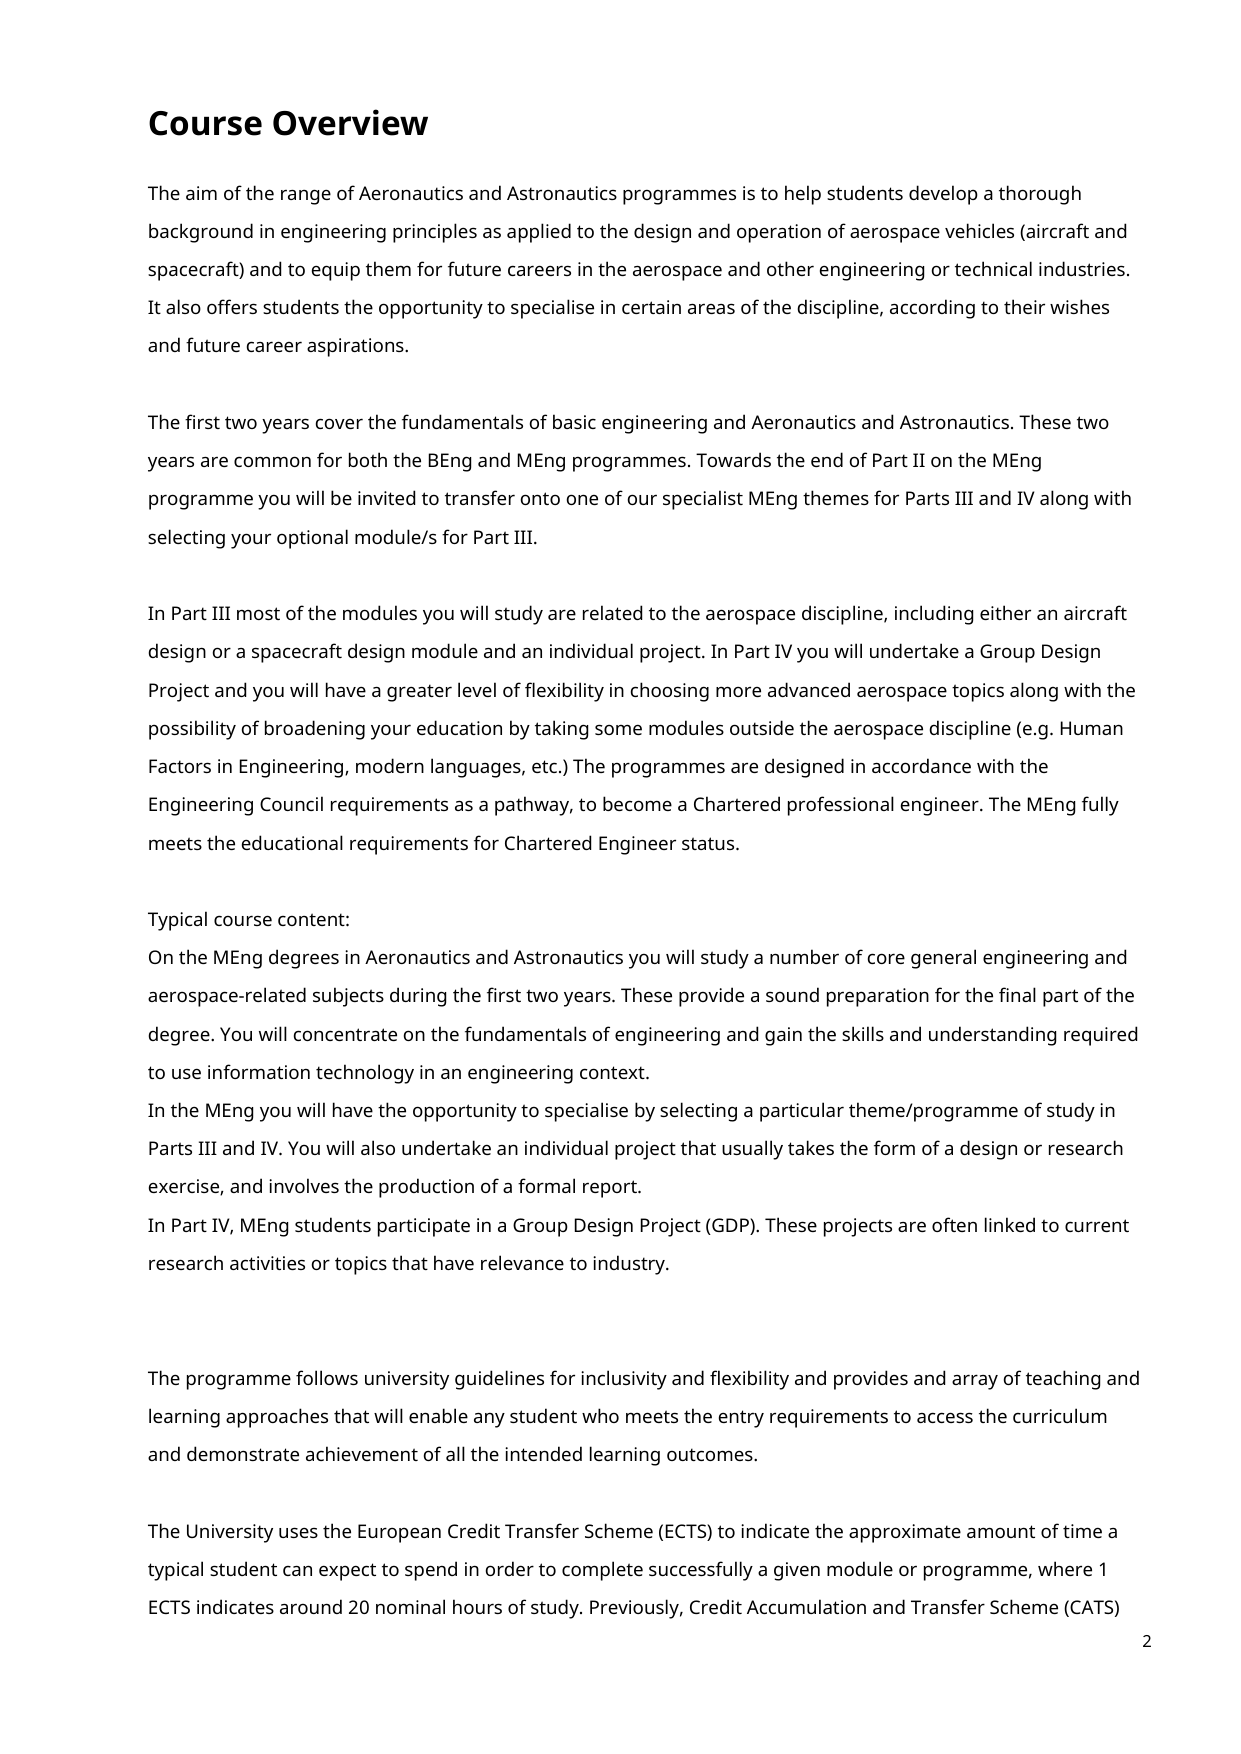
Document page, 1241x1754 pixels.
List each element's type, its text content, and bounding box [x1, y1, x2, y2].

text The aim of the range of Aeronautics and Astronautics programmes is to help students develop a thorough background in engineering principles as applied to the design and operation of aerospace vehicles (aircraft and spacecraft) and to equip them for future careers in the aerospace and other engineering or technical industries. It also offers students the opportunity to specialise in certain areas of the discipline, according to their wishes and future career aspirations. The first two years cover the fundamentals of basic engineering and Aeronautics and Astronautics. These two years are common for both the BEng and MEng programmes. Towards the end of Part II on the MEng programme you will be invited to transfer onto one of our specialist MEng themes for Parts III and IV along with selecting your optional module/s for Part III. In Part III most of the modules you will study are related to the aerospace discipline, including either an aircraft design or a spacecraft design module and an individual project. In Part IV you will undertake a Group Design Project and you will have a greater level of flexibility in choosing more advanced aerospace topics along with the possibility of broadening your education by taking some modules outside the aerospace discipline (e.g. Human Factors in Engineering, modern languages, etc.) The programmes are designed in accordance with the Engineering Council requirements as a pathway, to become a Chartered professional engineer. The MEng fully meets the educational requirements for Chartered Engineer status. Typical course content: On the MEng degrees in Aeronautics and Astronautics you will study a number of core general engineering and aerospace-related subjects during the first two years. These provide a sound preparation for the final part of the degree. You will concentrate on the fundamentals of engineering and gain the skills and understanding required to use information technology in an engineering context. In the MEng you will have the opportunity to specialise by selecting a particular theme/programme of study in Parts III and IV. You will also undertake an individual project that usually takes the form of a design or research exercise, and involves the production of a formal report. In Part IV, MEng students participate in a Group Design Project (GDP). These projects are often linked to current research activities or topics that have relevance to industry. The programme follows university guidelines for inclusivity and flexibility and provides and array of teaching and learning approaches that will enable any student who meets the entry requirements to access the curriculum and demonstrate achievement of all the intended learning outcomes. The University uses the European Credit Transfer Scheme (ECTS) to indicate the approximate amount of time a typical student can expect to spend in order to complete successfully a given module or programme, where 1 ECTS indicates around 20 nominal hours of study. Previously, Credit Accumulation and Transfer Scheme (CATS) [148, 180, 1145, 1620]
subtitle Course Overview [148, 99, 1152, 145]
